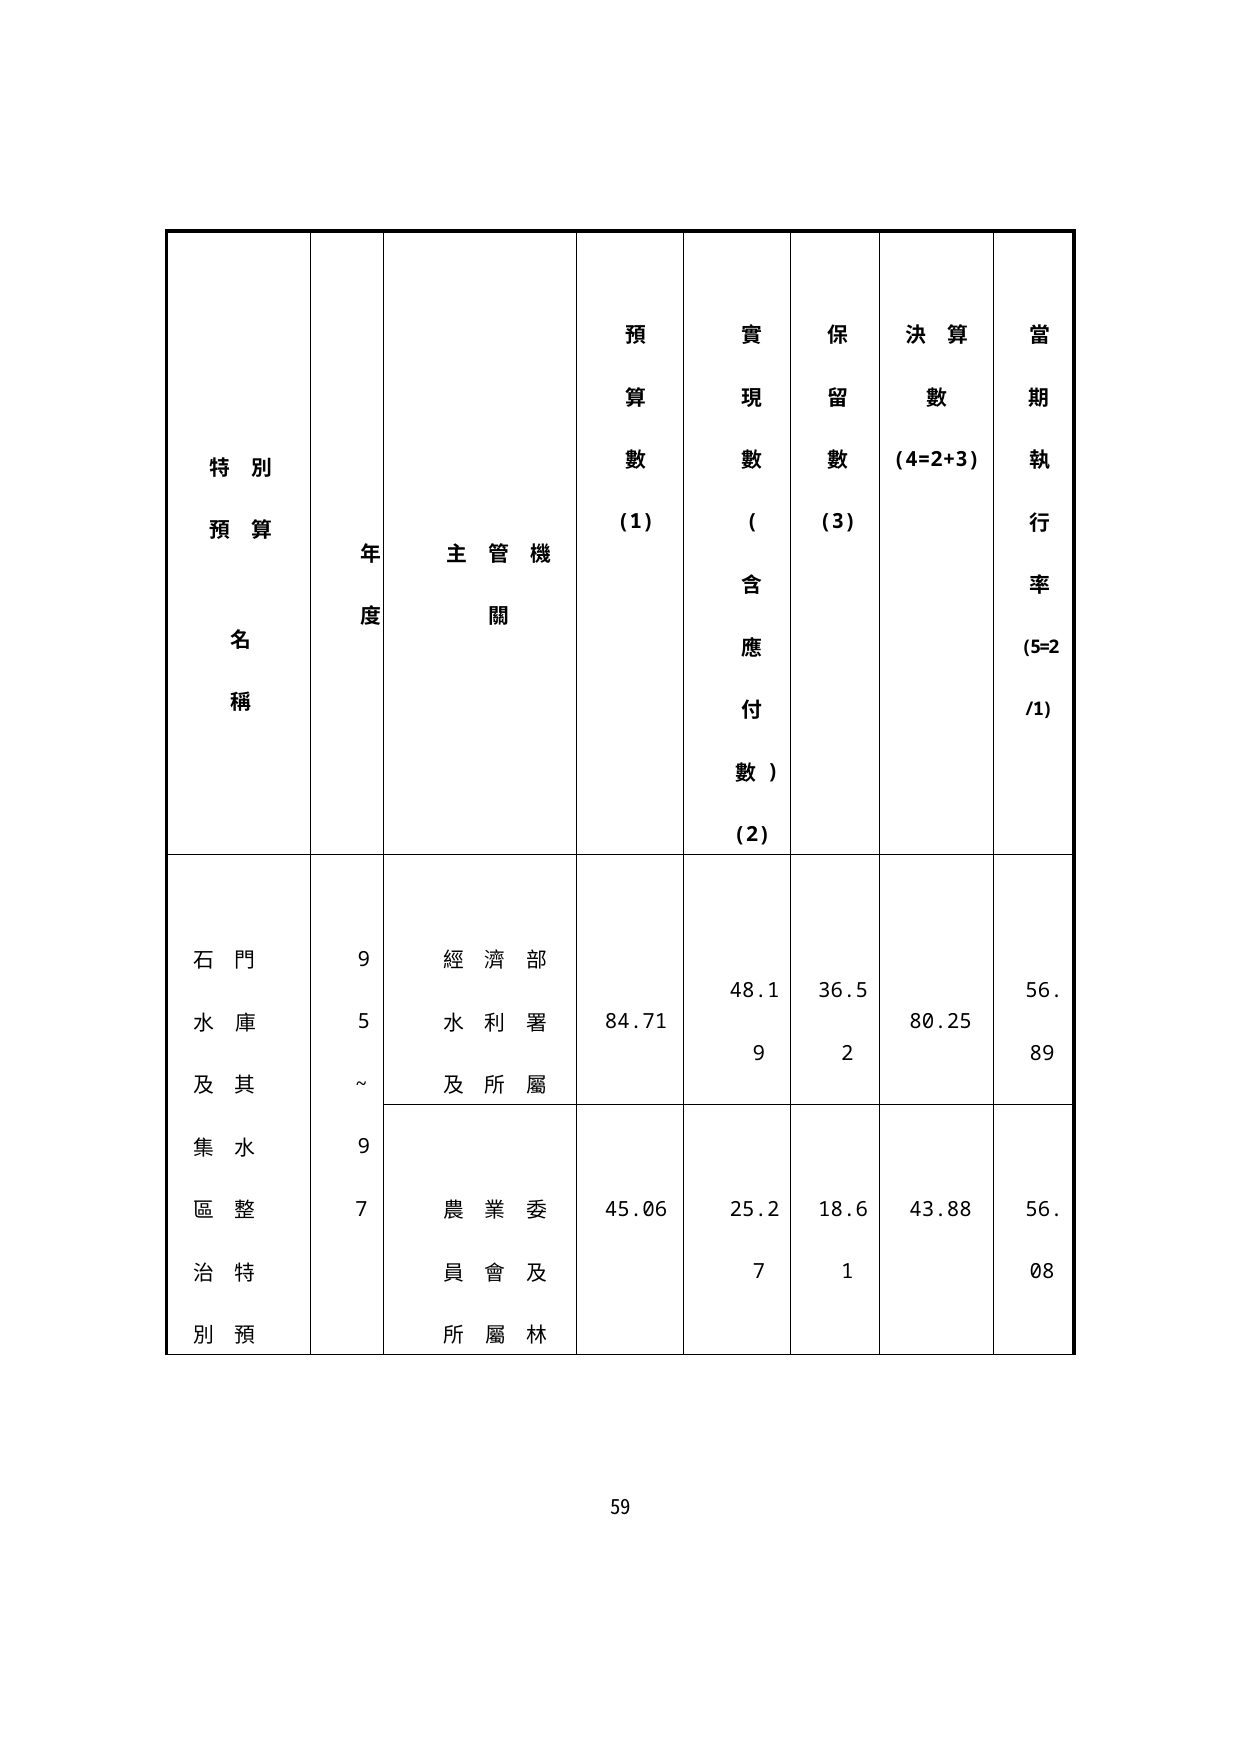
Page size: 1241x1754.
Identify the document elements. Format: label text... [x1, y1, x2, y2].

table_header 保留數(3) [791, 233, 879, 854]
table_header 預算數(1) [577, 233, 683, 854]
table_header 年度 [311, 233, 383, 854]
table_cell 80.25 [880, 855, 993, 1104]
table_cell 56.08 [994, 1105, 1072, 1354]
table_header 實現數(含應付數)(2) [684, 233, 790, 854]
table_cell 48.19 [684, 855, 790, 1104]
table_cell 45.06 [577, 1105, 683, 1354]
table_header 當 期 執行率(5=2/1) [994, 233, 1072, 854]
table_cell 18.61 [791, 1105, 879, 1354]
table_header 決算數 (4=2+3) [880, 233, 993, 854]
table_cell 25.27 [684, 1105, 790, 1354]
table_cell 農業委員會及所屬林 [384, 1105, 576, 1354]
table_cell 95~ 97 [311, 855, 383, 1354]
table_cell 56.89 [994, 855, 1072, 1104]
table_cell 石門水庫及其集水區整治特別預 [168, 855, 310, 1354]
table_cell 43.88 [880, 1105, 993, 1354]
table_header 主管機關 [384, 233, 576, 854]
table_cell 36.52 [791, 855, 879, 1104]
table_header 特別預算 名 稱 [168, 233, 310, 854]
table_cell 84.71 [577, 855, 683, 1104]
table_cell 經濟部水利署及所屬 [384, 855, 576, 1104]
